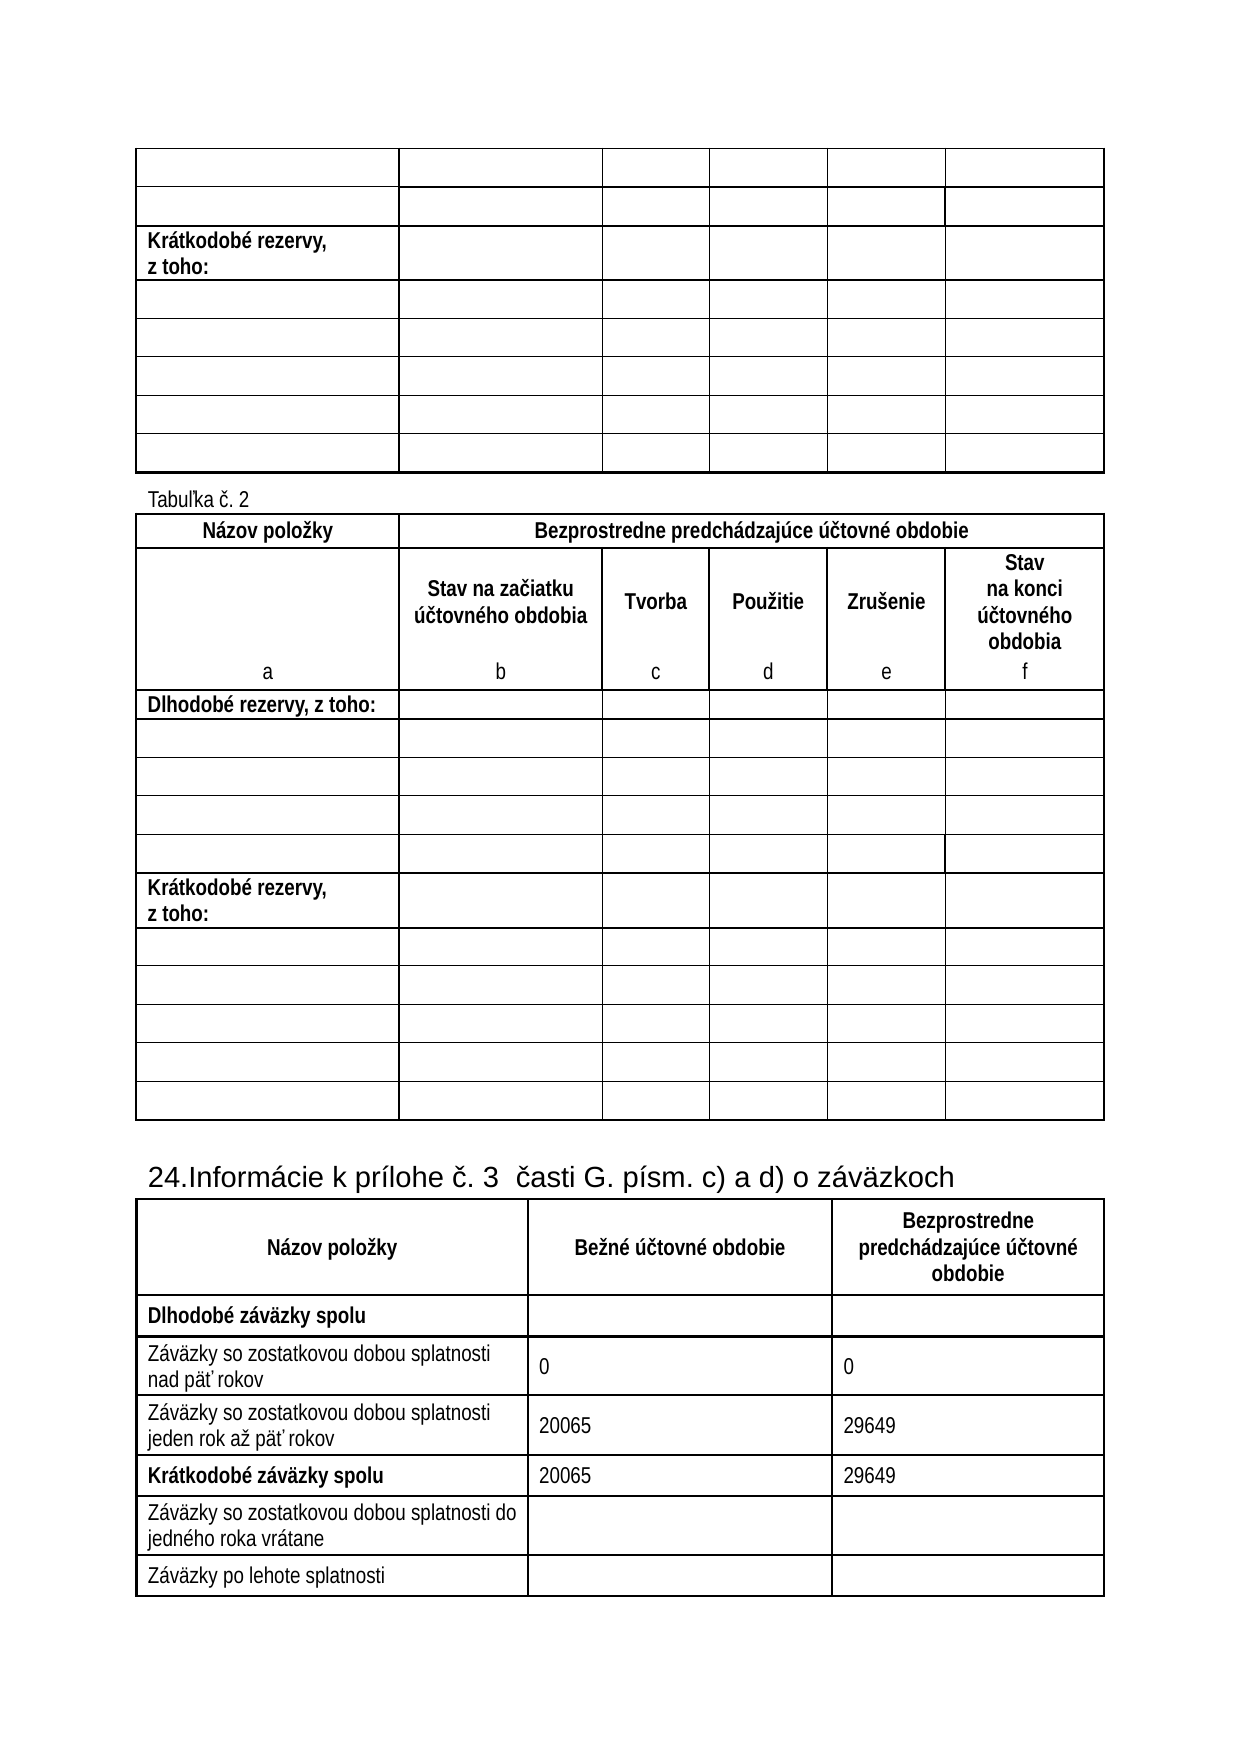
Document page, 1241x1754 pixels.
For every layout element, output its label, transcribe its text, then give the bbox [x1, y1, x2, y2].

table_cell [603, 149, 709, 186]
table_cell c [603, 654, 708, 689]
table_cell [828, 357, 945, 394]
table_cell [710, 434, 827, 471]
table_cell [946, 966, 1103, 1004]
table_cell [828, 1005, 945, 1042]
table_cell [400, 434, 602, 471]
table_cell [603, 1082, 709, 1119]
table_cell [710, 1043, 827, 1081]
table_header Bežné účtovné obdobie [529, 1200, 831, 1294]
table_cell [137, 758, 398, 795]
table_cell [400, 396, 602, 433]
table_cell [946, 434, 1103, 471]
table_cell [400, 796, 602, 833]
table_cell [710, 929, 827, 965]
table_cell [828, 149, 945, 186]
table_cell [828, 1043, 945, 1081]
table_cell [603, 227, 709, 279]
table_cell 29649 [833, 1396, 1103, 1453]
table_cell [946, 691, 1103, 718]
table_cell [710, 227, 827, 279]
table_header Bezprostredne predchádzajúce účtovné obdobie [833, 1200, 1103, 1294]
table_cell [710, 874, 827, 927]
table_cell [400, 874, 602, 927]
table_cell [529, 1497, 831, 1554]
table_cell [710, 720, 827, 757]
table_cell [603, 319, 709, 356]
table_cell [137, 835, 398, 872]
table_cell [828, 319, 945, 356]
table_cell [603, 434, 709, 471]
table_cell [137, 149, 398, 186]
table_cell [137, 1043, 398, 1081]
table_cell [400, 188, 602, 224]
table_cell [400, 758, 602, 795]
table_cell [400, 691, 602, 718]
table_cell Krátkodobé záväzky spolu [138, 1456, 527, 1495]
table_cell [603, 758, 709, 795]
table_cell [710, 835, 827, 872]
table_cell Stav na začiatku účtovného obdobia [400, 549, 601, 654]
table_cell [946, 874, 1103, 927]
table_cell [603, 1043, 709, 1081]
table_cell [710, 281, 827, 318]
table_cell b [400, 654, 601, 689]
table_cell [400, 929, 602, 965]
table_cell [946, 396, 1103, 433]
table_cell [603, 966, 709, 1004]
table_cell [946, 1005, 1103, 1042]
table_cell Záväzky po lehote splatnosti [138, 1556, 527, 1595]
table_cell [137, 966, 398, 1004]
table_cell [710, 1005, 827, 1042]
table_cell [400, 227, 602, 279]
table_header Bezprostredne predchádzajúce účtovné obdobie [400, 515, 1103, 547]
table_cell [828, 720, 945, 757]
table_cell a [137, 654, 398, 689]
table_cell [603, 720, 709, 757]
table_cell [946, 758, 1103, 795]
table_cell Stav na konci účtovného obdobia [946, 549, 1103, 654]
table_cell [710, 357, 827, 394]
table_cell [137, 796, 398, 833]
table_cell [828, 796, 945, 833]
table_cell [603, 874, 709, 927]
table_cell Dlhodobé rezervy, z toho: [137, 691, 398, 718]
table_cell [603, 796, 709, 833]
table_cell [946, 188, 1103, 224]
table_cell Záväzky so zostatkovou dobou splatnosti jeden rok až päť rokov [138, 1396, 527, 1453]
table_cell [137, 1082, 398, 1119]
table_cell Použitie [710, 549, 826, 654]
table_cell Zrušenie [828, 549, 944, 654]
text Tabuľka č. 2 [148, 486, 1093, 512]
table_cell [603, 1005, 709, 1042]
table_cell f [946, 654, 1103, 689]
table_cell d [710, 654, 826, 689]
table_cell [400, 281, 602, 318]
table_cell [828, 434, 945, 471]
table_cell [828, 188, 944, 224]
table_header Názov položky [138, 1200, 527, 1294]
table_cell [710, 149, 827, 186]
table_cell [833, 1296, 1103, 1335]
table_cell [137, 434, 398, 471]
table_cell [137, 720, 398, 757]
table_cell [828, 966, 945, 1004]
table_cell [710, 188, 827, 224]
table_cell [400, 720, 602, 757]
table_cell [828, 835, 944, 872]
table_cell [828, 758, 945, 795]
table_cell [400, 1005, 602, 1042]
table_cell [603, 188, 709, 224]
table_cell [400, 966, 602, 1004]
table_cell [137, 357, 398, 394]
table_cell e [828, 654, 944, 689]
table_cell [137, 187, 398, 224]
table_cell [400, 835, 602, 872]
table_cell [946, 281, 1103, 318]
table_cell [400, 149, 602, 186]
table_cell [946, 720, 1103, 757]
table_cell [137, 1005, 398, 1042]
table_header Názov položky [137, 515, 398, 547]
table_cell [833, 1556, 1103, 1595]
table_cell [603, 281, 709, 318]
table_cell [603, 929, 709, 965]
table_cell 0 [529, 1338, 831, 1394]
table_cell [946, 149, 1103, 186]
table_cell [710, 396, 827, 433]
table_cell Krátkodobé rezervy, z toho: [137, 874, 398, 927]
table_cell [137, 281, 398, 318]
table_cell [946, 1082, 1103, 1119]
table_cell [710, 1082, 827, 1119]
title Informácie k prílohe č. 3 časti G. písm. c) a d) o záväzkoch [148, 1159, 1093, 1193]
table_cell Tvorba [603, 549, 708, 654]
table_cell [603, 357, 709, 394]
table_cell [946, 929, 1103, 965]
table_cell [828, 227, 945, 279]
table_cell [710, 796, 827, 833]
table_cell [946, 1043, 1103, 1081]
table_cell [828, 929, 945, 965]
table_cell [833, 1497, 1103, 1554]
table_cell [137, 929, 398, 965]
table_cell 20065 [529, 1456, 831, 1495]
table_cell [946, 835, 1103, 872]
table_cell Záväzky so zostatkovou dobou splatnosti nad päť rokov [138, 1338, 527, 1394]
table_cell [828, 1082, 945, 1119]
table_cell [828, 281, 945, 318]
table_cell 29649 [833, 1456, 1103, 1495]
table_cell 0 [833, 1338, 1103, 1394]
table_cell [828, 396, 945, 433]
table_cell Krátkodobé rezervy, z toho: [137, 227, 398, 279]
table_cell [946, 227, 1103, 279]
table_cell 20065 [529, 1396, 831, 1453]
table_cell Záväzky so zostatkovou dobou splatnosti do jedného roka vrátane [138, 1497, 527, 1554]
table_cell [603, 396, 709, 433]
table_cell [946, 319, 1103, 356]
table_cell [400, 1082, 602, 1119]
table_cell Dlhodobé záväzky spolu [138, 1296, 527, 1335]
table_cell [710, 691, 827, 718]
table_cell [603, 691, 709, 718]
table_cell [828, 874, 945, 927]
table_cell [137, 396, 398, 433]
table_cell [529, 1556, 831, 1595]
table_cell [946, 796, 1103, 833]
table_cell [137, 549, 398, 654]
table_cell [400, 357, 602, 394]
table_cell [400, 319, 602, 356]
table_cell [137, 319, 398, 356]
table_cell [710, 319, 827, 356]
table_cell [603, 835, 709, 872]
table_cell [946, 357, 1103, 394]
table_cell [710, 966, 827, 1004]
table_cell [529, 1296, 831, 1335]
table_cell [400, 1043, 602, 1081]
table_cell [828, 691, 945, 718]
table_cell [710, 758, 827, 795]
